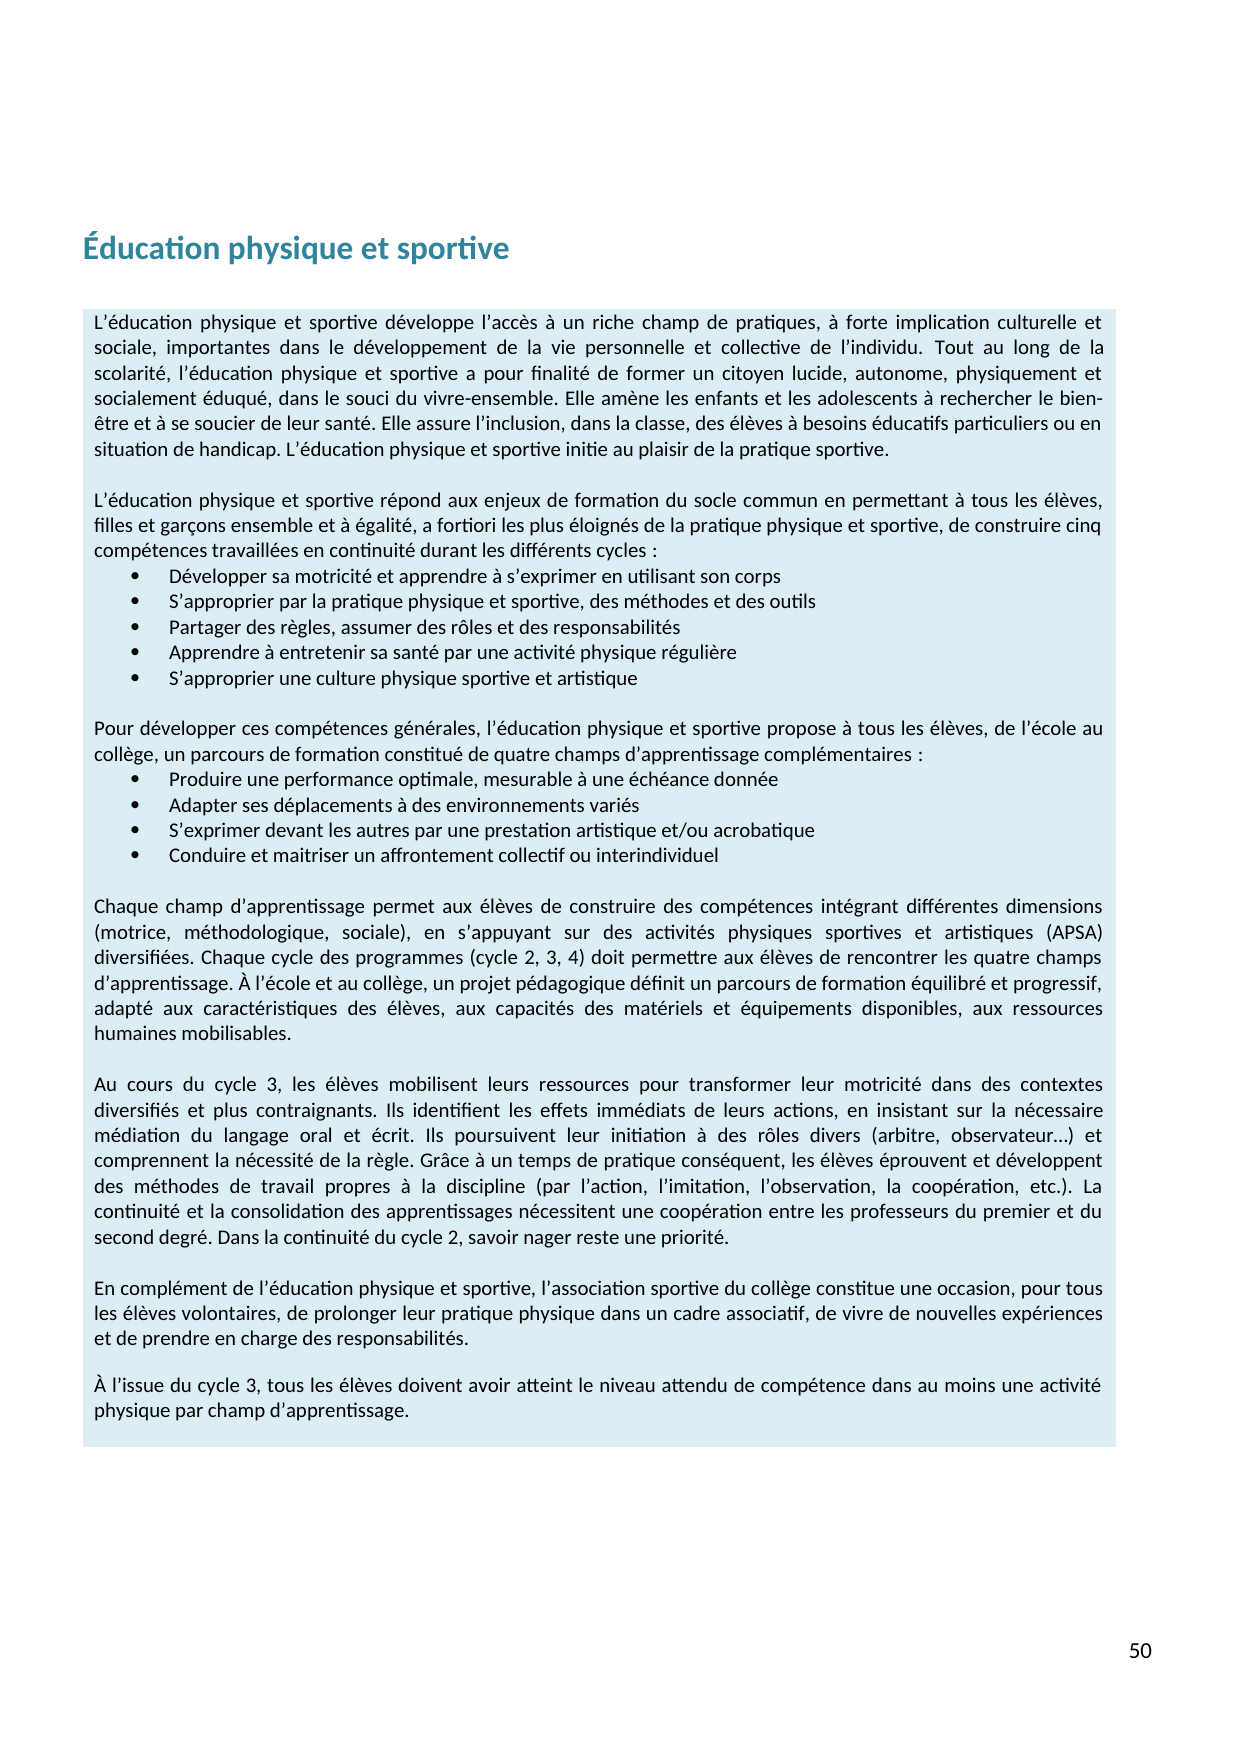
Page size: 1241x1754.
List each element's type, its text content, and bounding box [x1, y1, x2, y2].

text Éducation physique et sportive [83, 227, 1152, 268]
table_header L’éducation physique et sportive développe l’accès à un riche champ de pratiques, à forte implication culturelle et sociale, importantes dans le développement de la vie personnelle et collective de l’individu. Tout au long de la scolarité, l’éducation physique et sportive a pour finalité de former un citoyen lucide, autonome, physiquement et socialement éduqué, dans le souci du vivre-ensemble. Elle amène les enfants et les adolescents à rechercher le bien-être et à se soucier de leur santé. Elle assure l’inclusion, dans la classe, des élèves à besoins éducatifs particuliers ou en situation de handicap. L’éducation physique et sportive initie au plaisir de la pratique sportive. L’éducation physique et sportive répond aux enjeux de formation du socle commun en permettant à tous les élèves, filles et garçons ensemble et à égalité, a fortiori les plus éloignés de la pratique physique et sportive, de construire cinq compétences travaillées en continuité durant les différents cycles : Développer sa motricité et apprendre à s’exprimer en utilisant son corps S’approprier par la pratique physique et sportive, des méthodes et des outils Partager des règles, assumer des rôles et des responsabilités Apprendre à entretenir sa santé par une activité physique régulière S’approprier une culture physique sportive et artistique Pour développer ces compétences générales, l’éducation physique et sportive propose à tous les élèves, de l’école au collège, un parcours de formation constitué de quatre champs d’apprentissage complémentaires : Produire une performance optimale, mesurable à une échéance donnée Adapter ses déplacements à des environnements variés S’exprimer devant les autres par une prestation artistique et/ou acrobatique Conduire et maitriser un affrontement collectif ou interindividuel Chaque champ d’apprentissage permet aux élèves de construire des compétences intégrant différentes dimensions (motrice, méthodologique, sociale), en s’appuyant sur des activités physiques sportives et artistiques (APSA) diversifiées. Chaque cycle des programmes (cycle 2, 3, 4) doit permettre aux élèves de rencontrer les quatre champs d’apprentissage. À l’école et au collège, un projet pédagogique définit un parcours de formation équilibré et progressif, adapté aux caractéristiques des élèves, aux capacités des matériels et équipements disponibles, aux ressources humaines mobilisables. Au cours du cycle 3, les élèves mobilisent leurs ressources pour transformer leur motricité dans des contextes diversifiés et plus contraignants. Ils identifient les effets immédiats de leurs actions, en insistant sur la nécessaire médiation du langage oral et écrit. Ils poursuivent leur initiation à des rôles divers (arbitre, observateur…) et comprennent la nécessité de la règle. Grâce à un temps de pratique conséquent, les élèves éprouvent et développent des méthodes de travail propres à la discipline (par l’action, l’imitation, l’observation, la coopération, etc.). La continuité et la consolidation des apprentissages nécessitent une coopération entre les professeurs du premier et du second degré. Dans la continuité du cycle 2, savoir nager reste une priorité. En complément de l’éducation physique et sportive, l’association sportive du collège constitue une occasion, pour tous les élèves volontaires, de prolonger leur pratique physique dans un cadre associatif, de vivre de nouvelles expériences et de prendre en charge des responsabilités. À l’issue du cycle 3, tous les élèves doivent avoir atteint le niveau attendu de compétence dans au moins une activité physique par champ d’apprentissage. [83, 309, 1116, 1447]
